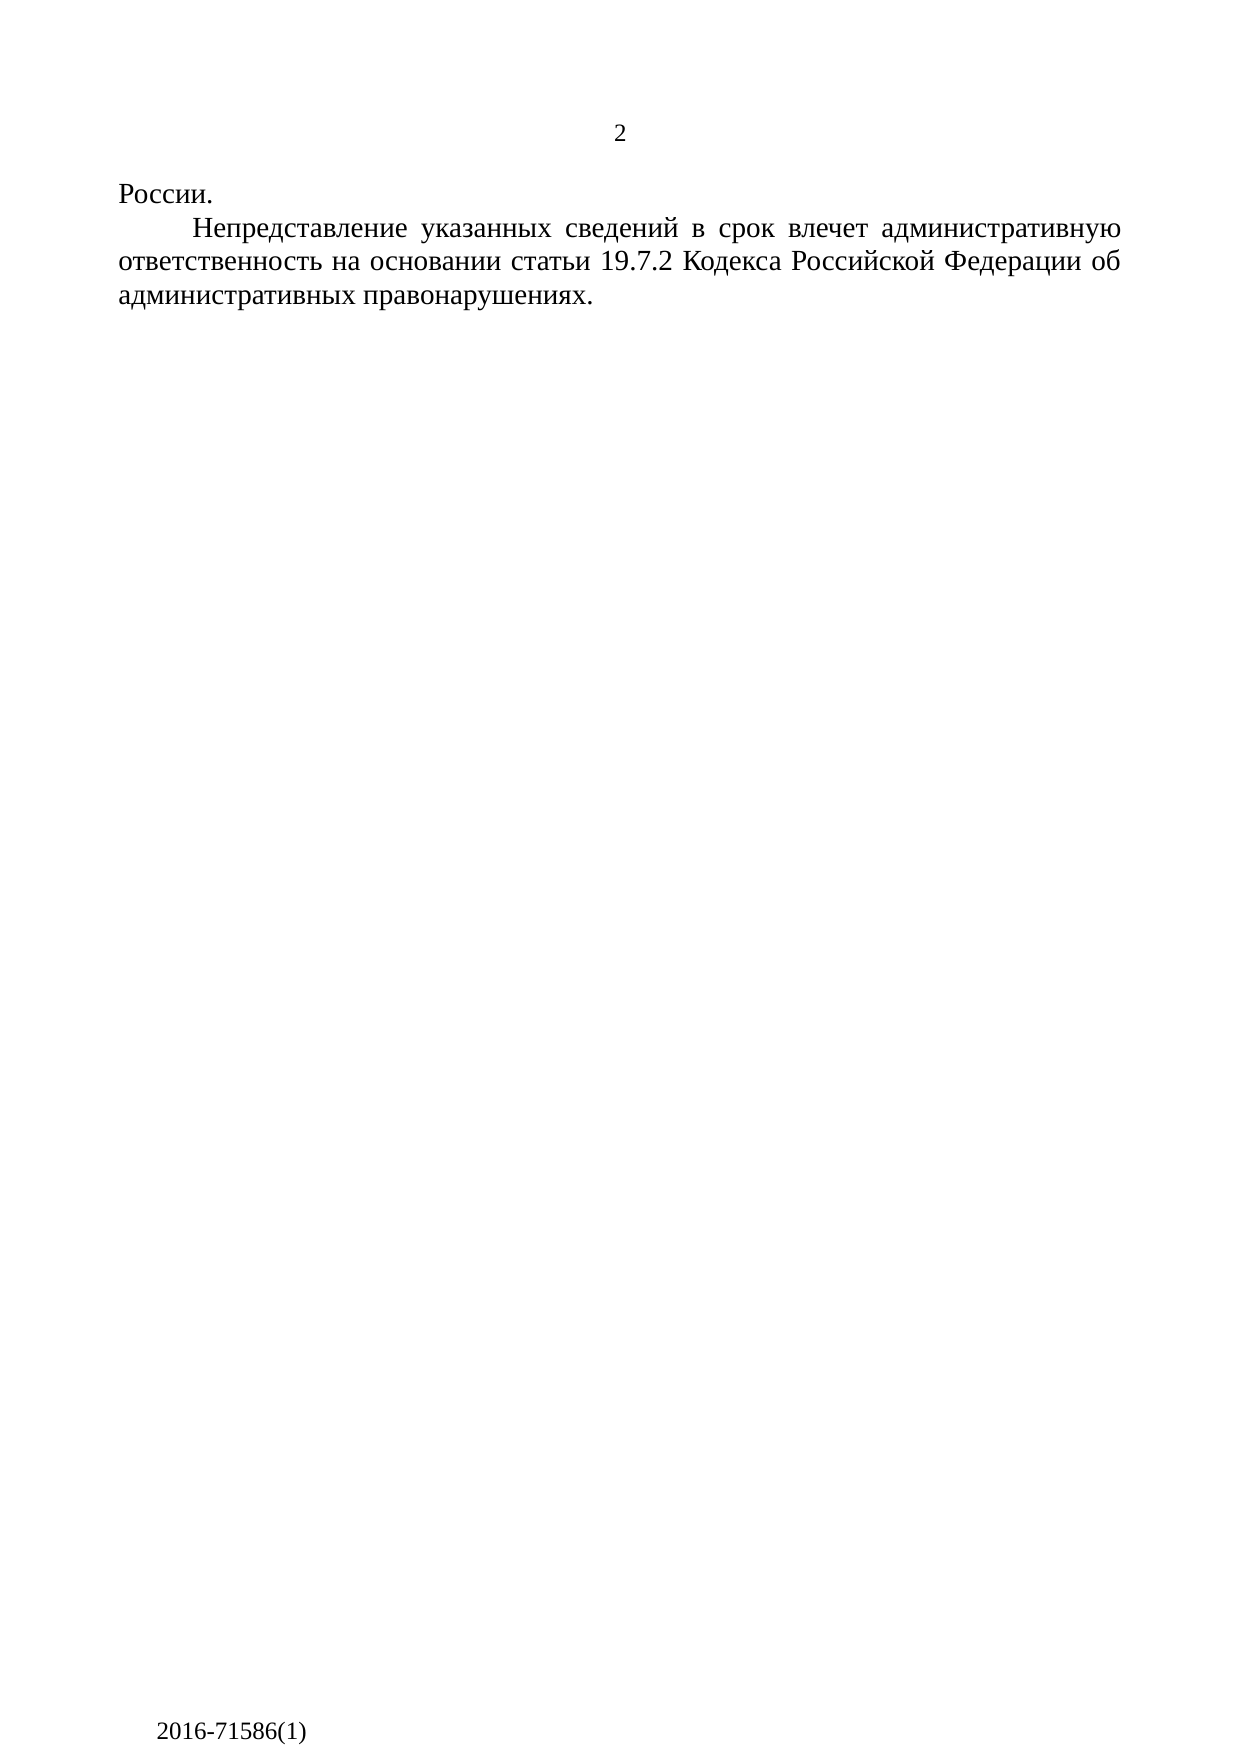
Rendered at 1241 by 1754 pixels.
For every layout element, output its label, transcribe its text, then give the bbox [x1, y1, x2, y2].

text Непредставление указанных сведений в срок влечет административную ответственность на основании статьи 19.7.2 Кодекса Российской Федерации об административных правонарушениях. [118, 210, 1122, 311]
text России. [118, 176, 1122, 210]
